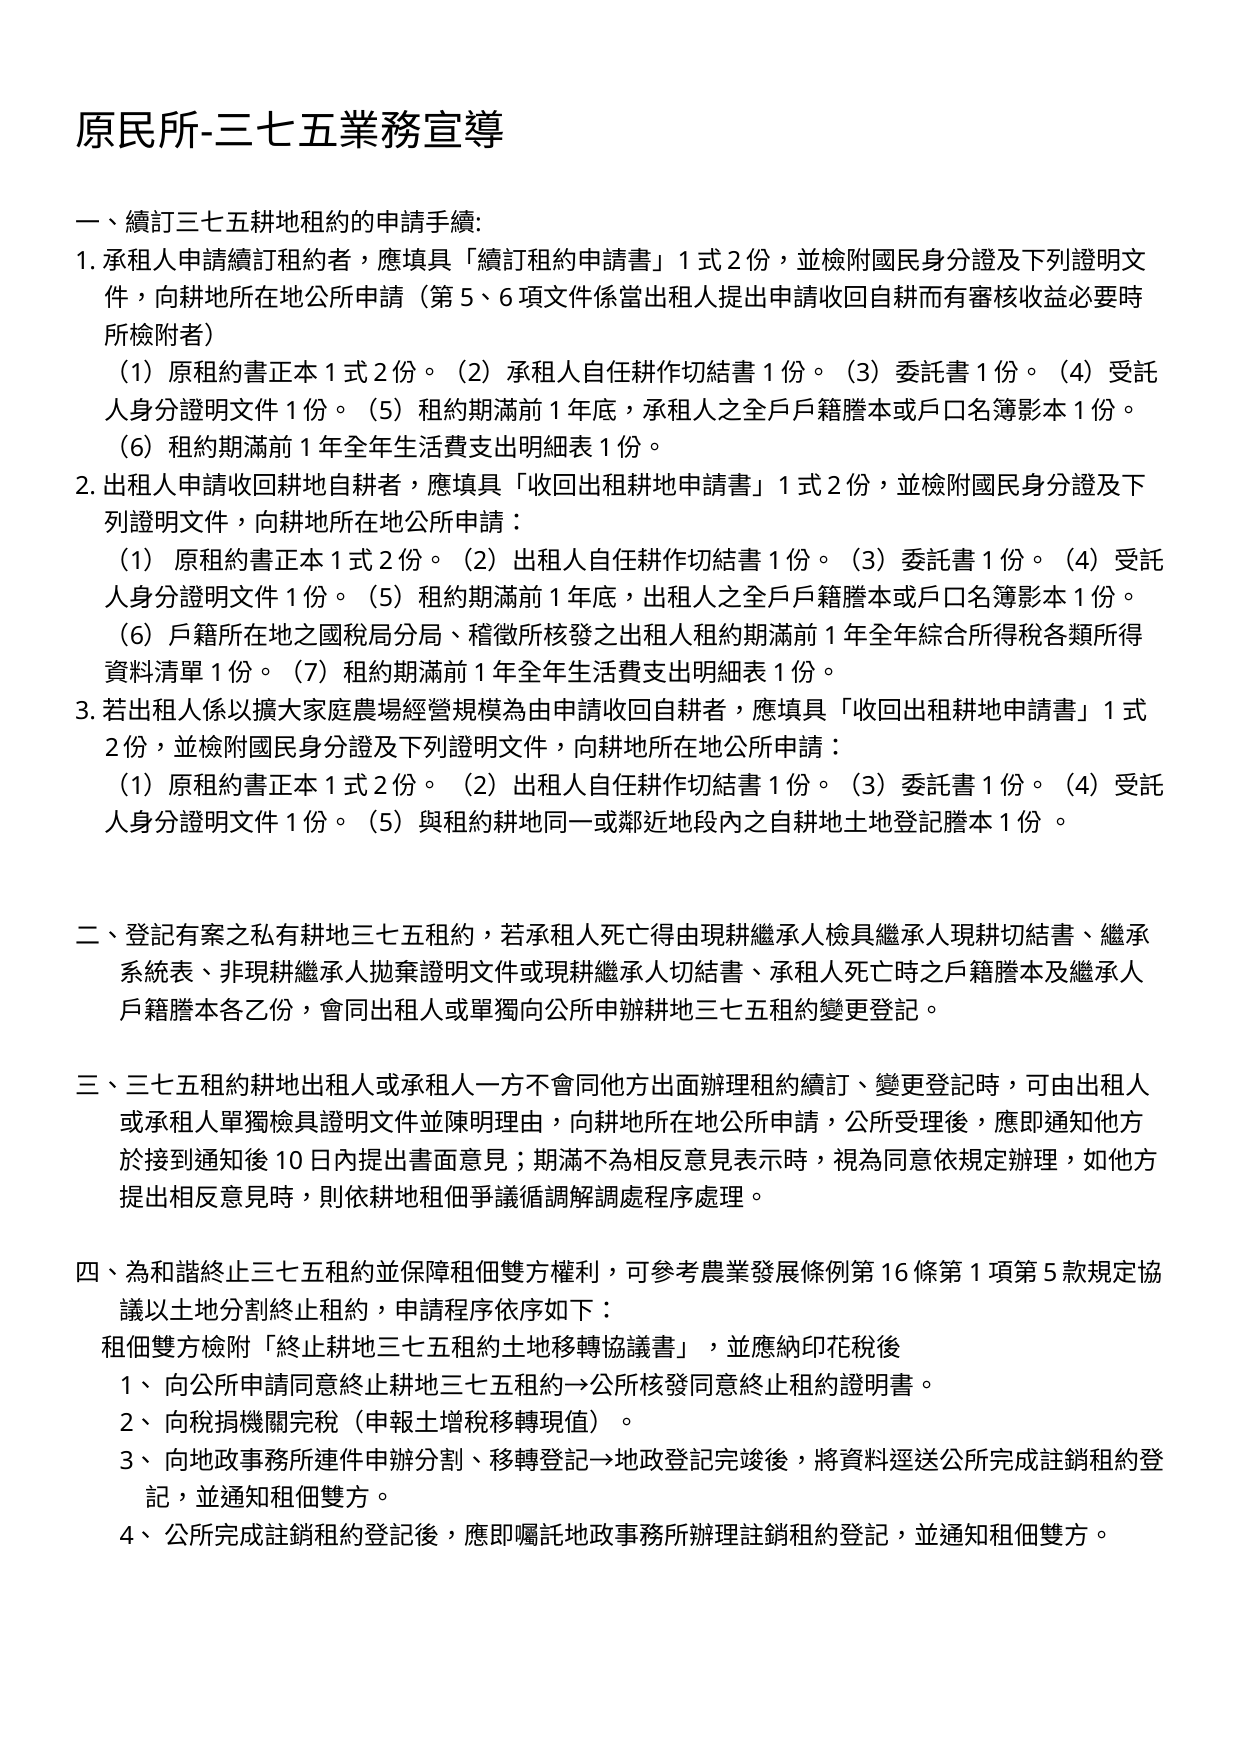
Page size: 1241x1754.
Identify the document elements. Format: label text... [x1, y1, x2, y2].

text 1. 承租人申請續訂租約者，應填具「續訂租約申請書」1式2份，並檢附國民身分證及下列證明文件，向耕地所在地公所申請（第5、6項文件係當出租人提出申請收回自耕而有審核收益必要時所檢附者） [75, 239, 1165, 352]
text （1） 原租約書正本1式2份。（2）出租人自任耕作切結書1份。（3）委託書1份。（4）受託人身分證明文件1份。（5）租約期滿前1年底，出租人之全戶戶籍謄本或戶口名簿影本1份。（6）戶籍所在地之國稅局分局、稽徵所核發之出租人租約期滿前1年全年綜合所得稅各類所得資料清單1份。（7）租約期滿前1年全年生活費支出明細表1份。 [104, 539, 1165, 689]
text （1）原租約書正本1式2份。（2）承租人自任耕作切結書1份。（3）委託書1份。（4）受託人身分證明文件1份。（5）租約期滿前1年底，承租人之全戶戶籍謄本或戶口名簿影本1份。（6）租約期滿前1年全年生活費支出明細表1份。 [104, 352, 1165, 464]
text （1）原租約書正本1式2份。 （2）出租人自任耕作切結書1份。（3）委託書1份。（4）受託人身分證明文件1份。（5）與租約耕地同一或鄰近地段內之自耕地土地登記謄本1份 。 [104, 764, 1165, 839]
text 記，並通知租佃雙方。 [119, 1477, 1165, 1514]
text 3、 向地政事務所連件申辦分割、移轉登記→地政登記完竣後，將資料逕送公所完成註銷租約登 [119, 1439, 1165, 1477]
text 一、續訂三七五耕地租約的申請手續: [75, 202, 1165, 239]
text 3. 若出租人係以擴大家庭農場經營規模為由申請收回自耕者，應填具「收回出租耕地申請書」1式2份，並檢附國民身分證及下列證明文件，向耕地所在地公所申請： [75, 689, 1165, 764]
text 二、登記有案之私有耕地三七五租約，若承租人死亡得由現耕繼承人檢具繼承人現耕切結書、繼承系統表、非現耕繼承人拋棄證明文件或現耕繼承人切結書、承租人死亡時之戶籍謄本及繼承人戶籍謄本各乙份，會同出租人或單獨向公所申辦耕地三七五租約變更登記。 [75, 914, 1165, 1027]
text 2. 出租人申請收回耕地自耕者，應填具「收回出租耕地申請書」1式2份，並檢附國民身分證及下列證明文件，向耕地所在地公所申請： [75, 464, 1165, 539]
text 四、為和諧終止三七五租約並保障租佃雙方權利，可參考農業發展條例第16條第1項第5款規定協議以土地分割終止租約，申請程序依序如下： [75, 1252, 1165, 1327]
text 原民所-三七五業務宣導 [75, 89, 1165, 164]
text 1、 向公所申請同意終止耕地三七五租約→公所核發同意終止租約證明書。 [119, 1364, 1165, 1402]
text 租佃雙方檢附「終止耕地三七五租約土地移轉協議書」，並應納印花稅後 [75, 1327, 1165, 1364]
text 2、 向稅捐機關完稅（申報土增稅移轉現值）。 [119, 1402, 1165, 1439]
text 三、三七五租約耕地出租人或承租人一方不會同他方出面辦理租約續訂、變更登記時，可由出租人或承租人單獨檢具證明文件並陳明理由，向耕地所在地公所申請，公所受理後，應即通知他方於接到通知後10日內提出書面意見；期滿不為相反意見表示時，視為同意依規定辦理，如他方提出相反意見時，則依耕地租佃爭議循調解調處程序處理。 [75, 1064, 1165, 1214]
text 4、 公所完成註銷租約登記後，應即囑託地政事務所辦理註銷租約登記，並通知租佃雙方。 [119, 1514, 1165, 1552]
